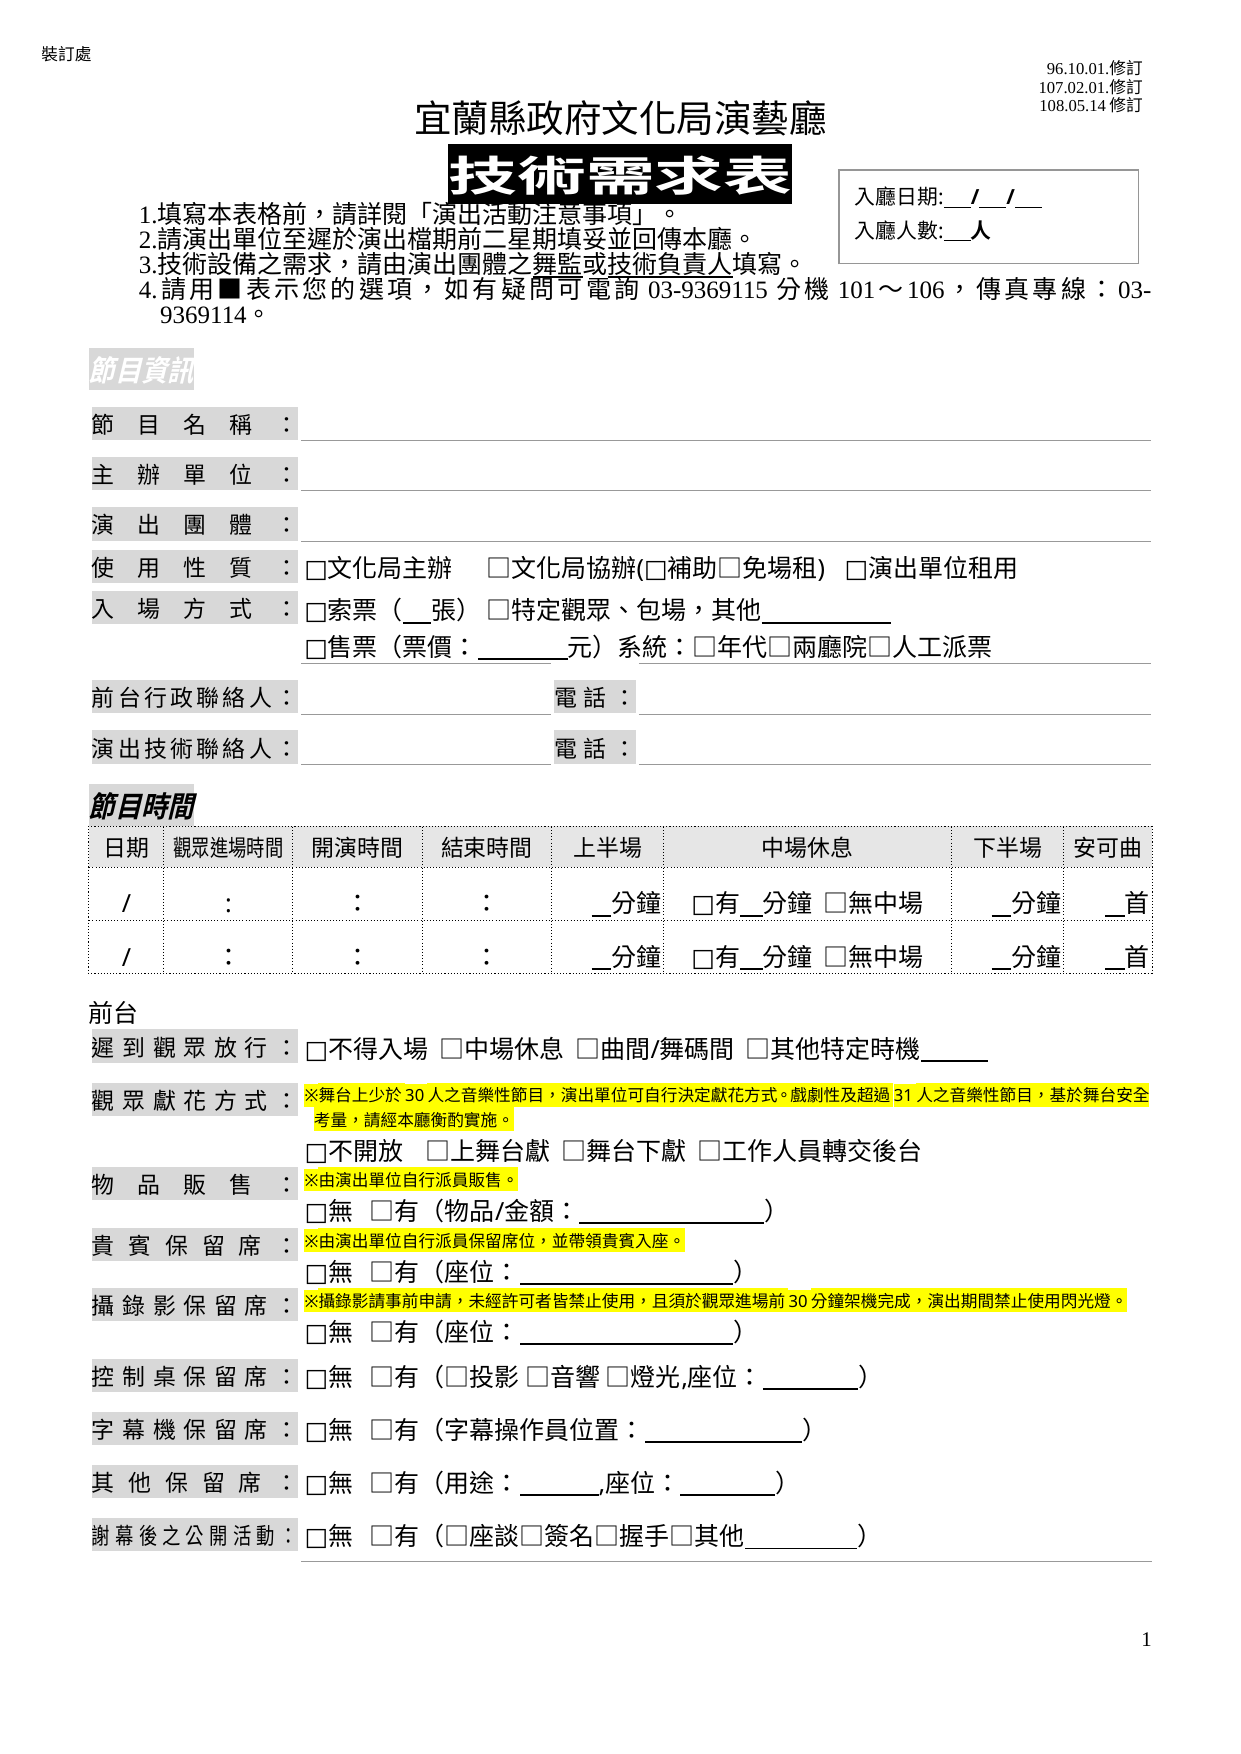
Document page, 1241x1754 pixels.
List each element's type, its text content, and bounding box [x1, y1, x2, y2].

table_cell 電話： [551, 714, 639, 764]
table_header 日期 [89, 826, 164, 867]
text 96.10.01.修訂 [1029, 59, 1142, 78]
table_cell 主辦單位： [89, 440, 301, 490]
table_cell □有 分鐘 □無中場 [664, 920, 951, 973]
table_header □不得入場 □中場休息 □曲間/舞碼間 □其他特定時機 [301, 1029, 1152, 1082]
table_cell 使用性質： [89, 541, 301, 591]
table_header [301, 390, 1151, 440]
table_header 上半場 [551, 826, 664, 867]
table_cell ： [293, 867, 422, 920]
text 2.請演出單位至遲於演出檔期前二星期填妥並回傳本廳。 [139, 229, 838, 254]
table_cell 觀眾獻花方式： [89, 1083, 301, 1167]
table_cell 分鐘 [951, 867, 1064, 920]
table_cell 謝幕後之公開活動： [89, 1508, 301, 1561]
text 宜蘭縣政府文化局演藝廳 [26, 33, 1157, 146]
text 前台 [89, 993, 1152, 1029]
table_cell ※由演出單位自行派員販售。 □無 □有（物品/金額： ） [301, 1167, 1152, 1228]
table_header 遲到觀眾放行： [89, 1029, 301, 1082]
table_cell ： [293, 920, 422, 973]
text 技術需求表 [840, 171, 1138, 263]
table_cell 演出技術聯絡人： [89, 714, 301, 764]
table_cell [301, 491, 1151, 541]
table_cell 入場方式： [89, 591, 301, 663]
table_header 節目名稱： [89, 390, 301, 440]
table_header 裝訂處 [30, 41, 116, 129]
text 入廳人數: 人 [854, 211, 1123, 245]
text 節目時間 [89, 783, 1152, 826]
table_header 中場休息 [664, 826, 951, 867]
table_cell ※舞台上少於30人之音樂性節目，演出單位可自行決定獻花方式。戲劇性及超過31人之音樂性節目，基於舞台安全考量，請經本廳衡酌實施。 □不開放 □上舞台獻 □舞台下獻 □工作人員轉交後台 [301, 1083, 1152, 1167]
text 4.請用■表示您的選項，如有疑問可電詢03-9369115分機101～106，傳真專線：03-9369114。 [139, 279, 1152, 329]
table_cell [639, 715, 1151, 764]
table_cell / [89, 920, 164, 973]
table_cell □有 分鐘 □無中場 [664, 867, 951, 920]
table_header 觀眾進場時間 [164, 826, 293, 867]
text 入廳日期: / / [854, 178, 1123, 211]
table_cell 其他保留席： [89, 1455, 301, 1508]
table_cell 首 [1064, 920, 1152, 973]
table_cell 前台行政聯絡人： [89, 663, 301, 713]
table_cell □無 □有（□投影 □音響 □燈光,座位： ） [301, 1349, 1152, 1402]
text 技術需求表 [89, 143, 1152, 204]
table_header 安可曲 [1064, 826, 1152, 867]
table_cell □無 □有（用途： ,座位： ） [301, 1455, 1152, 1508]
table_cell [301, 664, 551, 713]
table_cell [301, 441, 1151, 490]
text 107.02.01.修訂 [1029, 78, 1142, 97]
table_cell 貴賓保留席： [89, 1228, 301, 1288]
table_cell ※攝錄影請事前申請，未經許可者皆禁止使用，且須於觀眾進場前30分鐘架機完成，演出期間禁止使用閃光燈。 □無 □有（座位： ） [301, 1288, 1152, 1349]
text 1.填寫本表格前，請詳閱「演出活動注意事項」。 [139, 204, 838, 229]
text 節目資訊 [89, 348, 1152, 390]
table_cell □索票（ 張） □特定觀眾、包場，其他 □售票（票價： 元）系統：□年代□兩廳院□人工派票 [301, 591, 1151, 663]
table_cell : [164, 867, 293, 920]
table_cell [639, 664, 1151, 713]
table_cell 電話： [551, 663, 639, 713]
text 3.技術設備之需求，請由演出團體之舞監或技術負責人填寫。 [139, 254, 1152, 279]
table_cell □無 □有（□座談□簽名□握手□其他 ） [301, 1508, 1152, 1561]
table_cell ： [422, 867, 551, 920]
table_cell 字幕機保留席： [89, 1402, 301, 1455]
table_cell ： [164, 920, 293, 973]
table_cell ： [422, 920, 551, 973]
table_cell [301, 715, 551, 764]
table_cell 分鐘 [951, 920, 1064, 973]
table_cell □無 □有（字幕操作員位置： ） [301, 1402, 1152, 1455]
table_header 下半場 [951, 826, 1064, 867]
table_cell 物品販售： [89, 1167, 301, 1228]
table_header 開演時間 [293, 826, 422, 867]
table_cell 控制桌保留席： [89, 1349, 301, 1402]
table_cell 攝錄影保留席： [89, 1288, 301, 1349]
table_cell □文化局主辦 □文化局協辦(□補助□免場租) □演出單位租用 [301, 542, 1151, 591]
table_cell ※由演出單位自行派員保留席位，並帶領貴賓入座。 □無 □有（座位： ） [301, 1228, 1152, 1288]
table_cell 首 [1064, 867, 1152, 920]
text 108.05.14修訂 [1029, 97, 1142, 116]
table_header 結束時間 [422, 826, 551, 867]
table_cell 演出團體： [89, 490, 301, 541]
table_cell 分鐘 [551, 920, 664, 973]
table_cell 分鐘 [551, 867, 664, 920]
table_cell / [89, 867, 164, 920]
